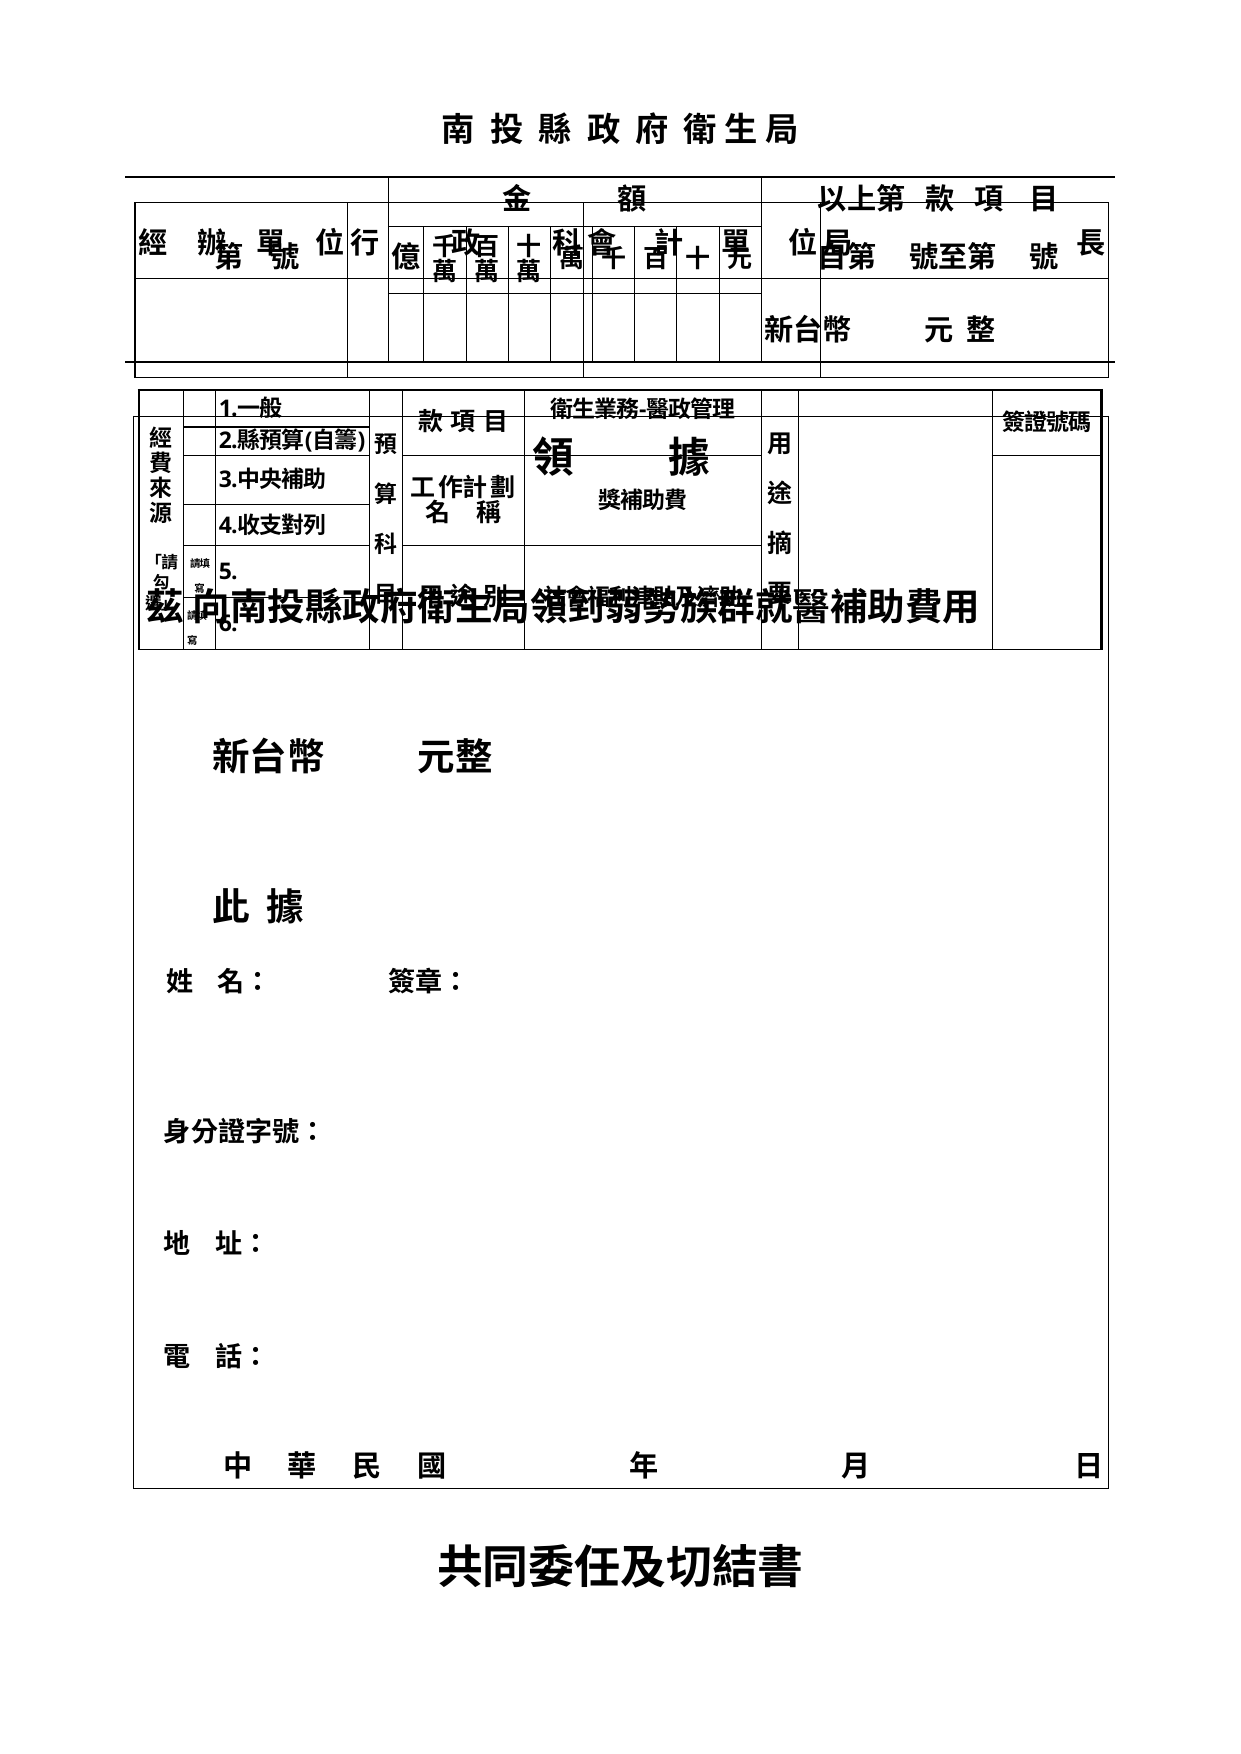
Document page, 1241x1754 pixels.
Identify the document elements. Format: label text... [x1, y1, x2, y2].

table_cell [184, 428, 215, 454]
table_header 以上第 款 項 目 [762, 178, 1115, 226]
table_cell [125, 293, 388, 361]
table_cell 6. [216, 598, 369, 649]
table_cell 十萬 [509, 227, 550, 293]
table_cell 請填寫 [184, 598, 215, 649]
table_cell 十 [677, 227, 719, 293]
table_cell [821, 363, 1108, 377]
table_header 經 費 來 源 「請勾 選」 [140, 391, 183, 649]
table_cell 百 [635, 227, 676, 293]
table_header 1.一般 [216, 391, 369, 426]
table_header 預 算 科 目 [370, 391, 402, 649]
table_cell [424, 294, 466, 361]
table_cell 2.縣預算(自籌) [216, 428, 369, 454]
table_cell 新台幣 元 整 [762, 293, 1115, 361]
table_cell 4.收支對列 [216, 505, 369, 545]
table_cell [348, 363, 583, 377]
table_cell 3.中央補助 [216, 456, 369, 504]
table_cell [136, 363, 347, 377]
table_cell 元 [720, 227, 761, 293]
table_header [125, 178, 388, 226]
table_cell 億 [389, 227, 423, 293]
text 共同委任及切結書 [75, 1526, 1165, 1601]
table_cell 千 [593, 227, 634, 293]
table_cell [509, 294, 550, 361]
text 南 投 縣 政 府 衛 生 局 [75, 89, 1165, 164]
table_cell [720, 294, 761, 361]
table_cell 社會福利津貼及濟助 [525, 546, 761, 649]
table_header 衛生業務-醫政管理 [525, 391, 761, 454]
table_cell [184, 456, 215, 504]
table_cell [593, 294, 634, 361]
table_header 款 項 目 [403, 391, 524, 454]
table_cell 工 作計 劃 名 稱 [403, 456, 524, 545]
table_header [799, 391, 992, 649]
table_cell 百萬 [467, 227, 508, 293]
table_cell 第 號 [125, 226, 388, 293]
table_cell [389, 294, 423, 361]
table_header 用 途 摘 要 [762, 391, 798, 649]
table_cell [993, 456, 1100, 649]
table_cell [677, 294, 719, 361]
table_cell 請填寫 [184, 546, 215, 597]
table_cell [467, 294, 508, 361]
table_cell [584, 363, 820, 377]
table_header [184, 391, 215, 426]
table_cell [184, 505, 215, 545]
table_cell [635, 294, 676, 361]
table_cell 用 途 別 [403, 546, 524, 649]
table_header 金 額 [389, 178, 761, 226]
table_cell 萬 [551, 227, 592, 293]
table_cell 千萬 [424, 227, 466, 293]
table_cell [551, 294, 592, 361]
table_cell 獎補助費 [525, 456, 761, 545]
table_header 領 據 茲 向南投縣政府衛生局領到弱勢族群就醫補助費用 新台幣 元整 此 據 姓 名： 簽章： 身分證字號： 地 址： 電 話： 中 華 民 國 年 月 日 [134, 417, 1108, 1488]
table_header 簽證號碼 [993, 391, 1100, 454]
table_cell 自第 號至第 號 [762, 226, 1115, 293]
table_cell 5. [216, 546, 369, 597]
